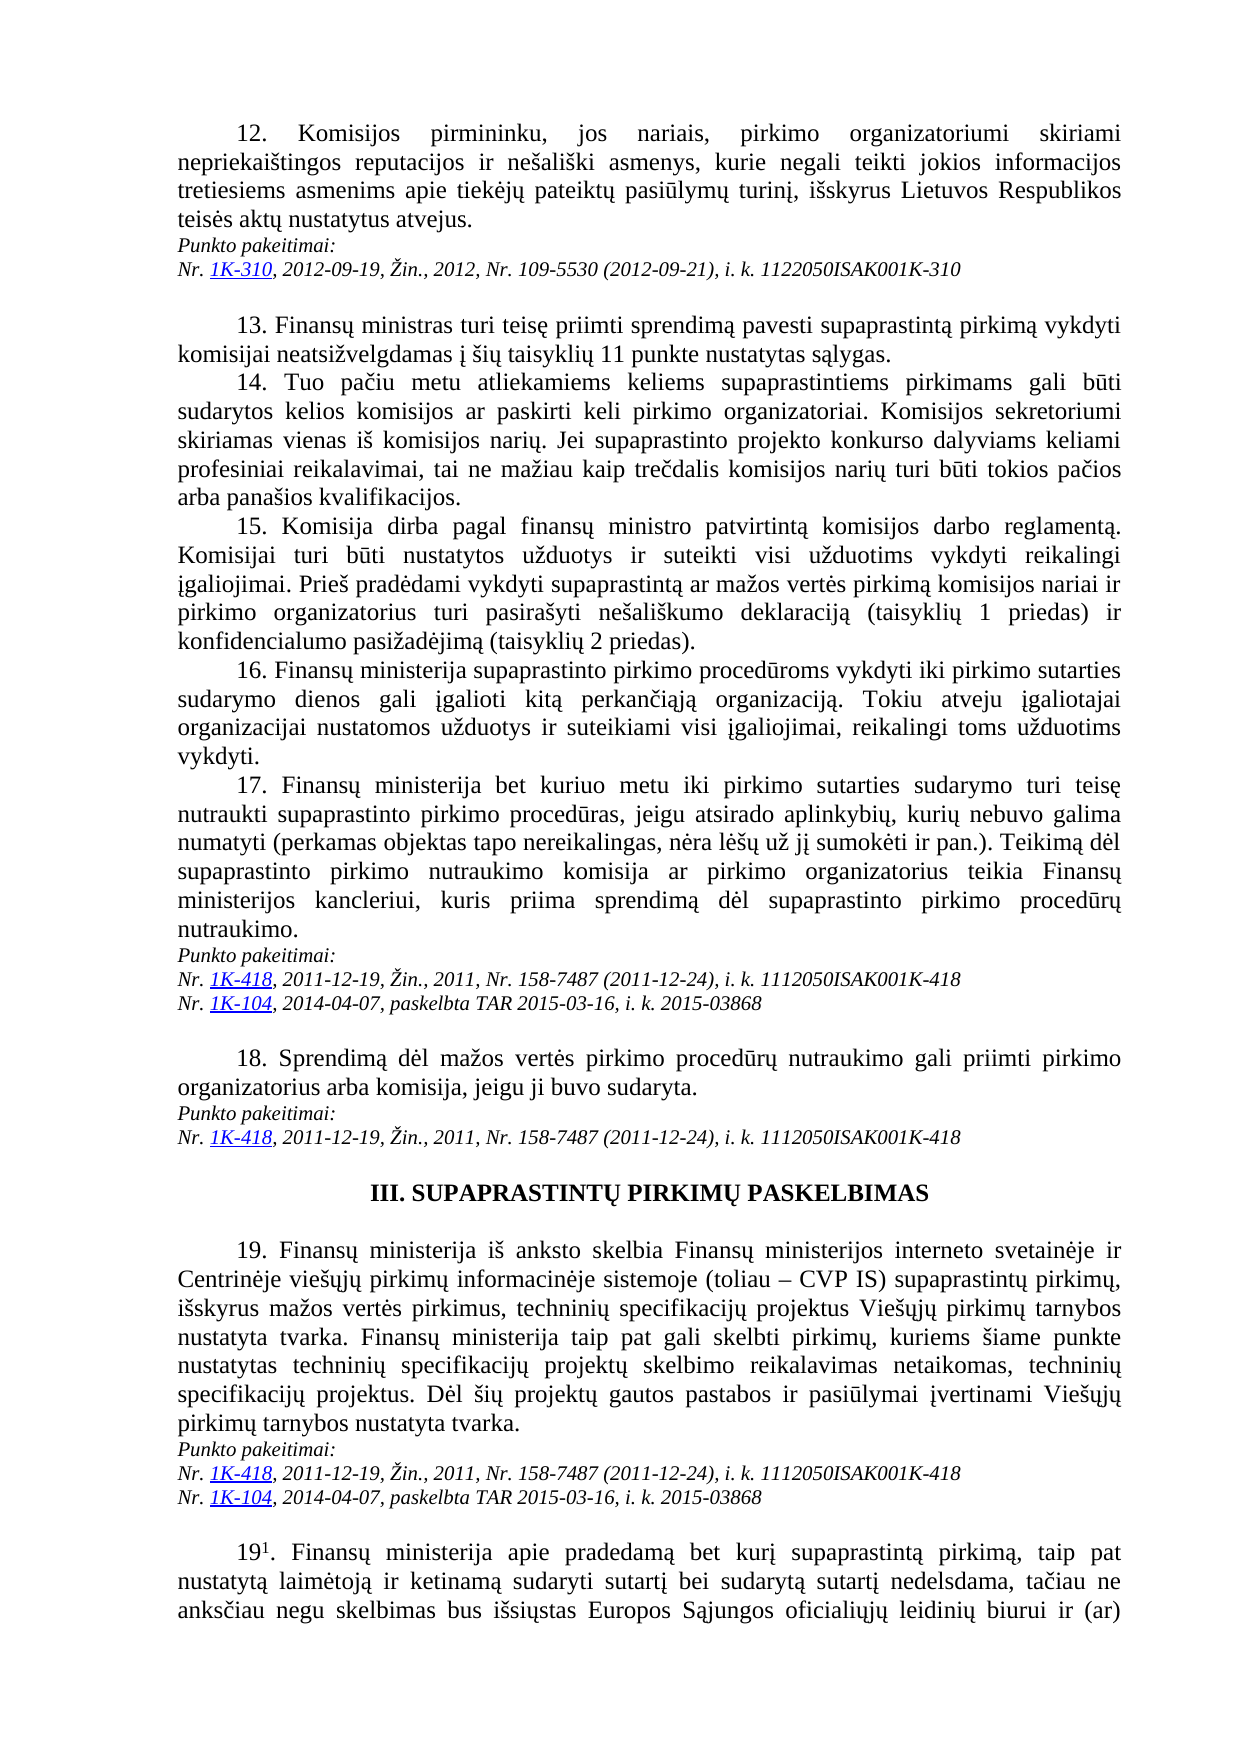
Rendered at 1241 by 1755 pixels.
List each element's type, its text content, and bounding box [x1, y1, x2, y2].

text Nr. 1K-104, 2014-04-07, paskelbta TAR 2015-03-16, i. k. 2015-03868 [177, 1485, 1122, 1509]
text Nr. 1K-104, 2014-04-07, paskelbta TAR 2015-03-16, i. k. 2015-03868 [177, 991, 1122, 1015]
text Punkto pakeitimai: [177, 942, 1122, 967]
text Nr. 1K-418, 2011-12-19, Žin., 2011, Nr. 158-7487 (2011-12-24), i. k. 1112050ISAK001K-418 [177, 1461, 1122, 1485]
text 19. Finansų ministerija iš anksto skelbia Finansų ministerijos interneto svetainėje ir Centrinėje viešųjų pirkimų informacinėje sistemoje (toliau – CVP IS) supaprastintų pirkimų, išskyrus mažos vertės pirkimus, techninių specifikacijų projektus Viešųjų pirkimų tarnybos nustatyta tvarka. Finansų ministerija taip pat gali skelbti pirkimų, kuriems šiame punkte nustatytas techninių specifikacijų projektų skelbimo reikalavimas netaikomas, techninių specifikacijų projektus. Dėl šių projektų gautos pastabos ir pasiūlymai įvertinami Viešųjų pirkimų tarnybos nustatyta tvarka. [177, 1235, 1122, 1437]
text 191. Finansų ministerija apie pradedamą bet kurį supaprastintą pirkimą, taip pat nustatytą laimėtoją ir ketinamą sudaryti sutartį bei sudarytą sutartį nedelsdama, tačiau ne anksčiau negu skelbimas bus išsiųstas Europos Sąjungos oficialiųjų leidinių biurui ir (ar) [177, 1537, 1122, 1624]
text 13. Finansų ministras turi teisę priimti sprendimą pavesti supaprastintą pirkimą vykdyti komisijai neatsižvelgdamas į šių taisyklių 11 punkte nustatytas sąlygas. [177, 310, 1122, 367]
text 16. Finansų ministerija supaprastinto pirkimo procedūroms vykdyti iki pirkimo sutarties sudarymo dienos gali įgalioti kitą perkančiąją organizaciją. Tokiu atveju įgaliotajai organizacijai nustatomos užduotys ir suteikiami visi įgaliojimai, reikalingi toms užduotims vykdyti. [177, 655, 1122, 770]
text 15. Komisija dirba pagal finansų ministro patvirtintą komisijos darbo reglamentą. Komisijai turi būti nustatytos užduotys ir suteikti visi užduotims vykdyti reikalingi įgaliojimai. Prieš pradėdami vykdyti supaprastintą ar mažos vertės pirkimą komisijos nariai ir pirkimo organizatorius turi pasirašyti nešališkumo deklaraciją (taisyklių 1 priedas) ir konfidencialumo pasižadėjimą (taisyklių 2 priedas). [177, 511, 1122, 655]
text 18. Sprendimą dėl mažos vertės pirkimo procedūrų nutraukimo gali priimti pirkimo organizatorius arba komisija, jeigu ji buvo sudaryta. [177, 1043, 1122, 1101]
text 12. Komisijos pirmininku, jos nariais, pirkimo organizatoriumi skiriami nepriekaištingos reputacijos ir nešališki asmenys, kurie negali teikti jokios informacijos tretiesiems asmenims apie tiekėjų pateiktų pasiūlymų turinį, išskyrus Lietuvos Respublikos teisės aktų nustatytus atvejus. [177, 118, 1122, 233]
text Nr. 1K-418, 2011-12-19, Žin., 2011, Nr. 158-7487 (2011-12-24), i. k. 1112050ISAK001K-418 [177, 967, 1122, 991]
text Nr. 1K-418, 2011-12-19, Žin., 2011, Nr. 158-7487 (2011-12-24), i. k. 1112050ISAK001K-418 [177, 1125, 1122, 1149]
text Nr. 1K-310, 2012-09-19, Žin., 2012, Nr. 109-5530 (2012-09-21), i. k. 1122050ISAK001K-310 [177, 257, 1122, 281]
text Punkto pakeitimai: [177, 233, 1122, 257]
text Punkto pakeitimai: [177, 1437, 1122, 1461]
text Punkto pakeitimai: [177, 1101, 1122, 1125]
text III. SUPAPRASTINTŲ PIRKIMŲ PASKELBIMAS [177, 1178, 1122, 1207]
text 14. Tuo pačiu metu atliekamiems keliems supaprastintiems pirkimams gali būti sudarytos kelios komisijos ar paskirti keli pirkimo organizatoriai. Komisijos sekretoriumi skiriamas vienas iš komisijos narių. Jei supaprastinto projekto konkurso dalyviams keliami profesiniai reikalavimai, tai ne mažiau kaip trečdalis komisijos narių turi būti tokios pačios arba panašios kvalifikacijos. [177, 367, 1122, 511]
text 17. Finansų ministerija bet kuriuo metu iki pirkimo sutarties sudarymo turi teisę nutraukti supaprastinto pirkimo procedūras, jeigu atsirado aplinkybių, kurių nebuvo galima numatyti (perkamas objektas tapo nereikalingas, nėra lėšų už jį sumokėti ir pan.). Teikimą dėl supaprastinto pirkimo nutraukimo komisija ar pirkimo organizatorius teikia Finansų ministerijos kancleriui, kuris priima sprendimą dėl supaprastinto pirkimo procedūrų nutraukimo. [177, 770, 1122, 942]
